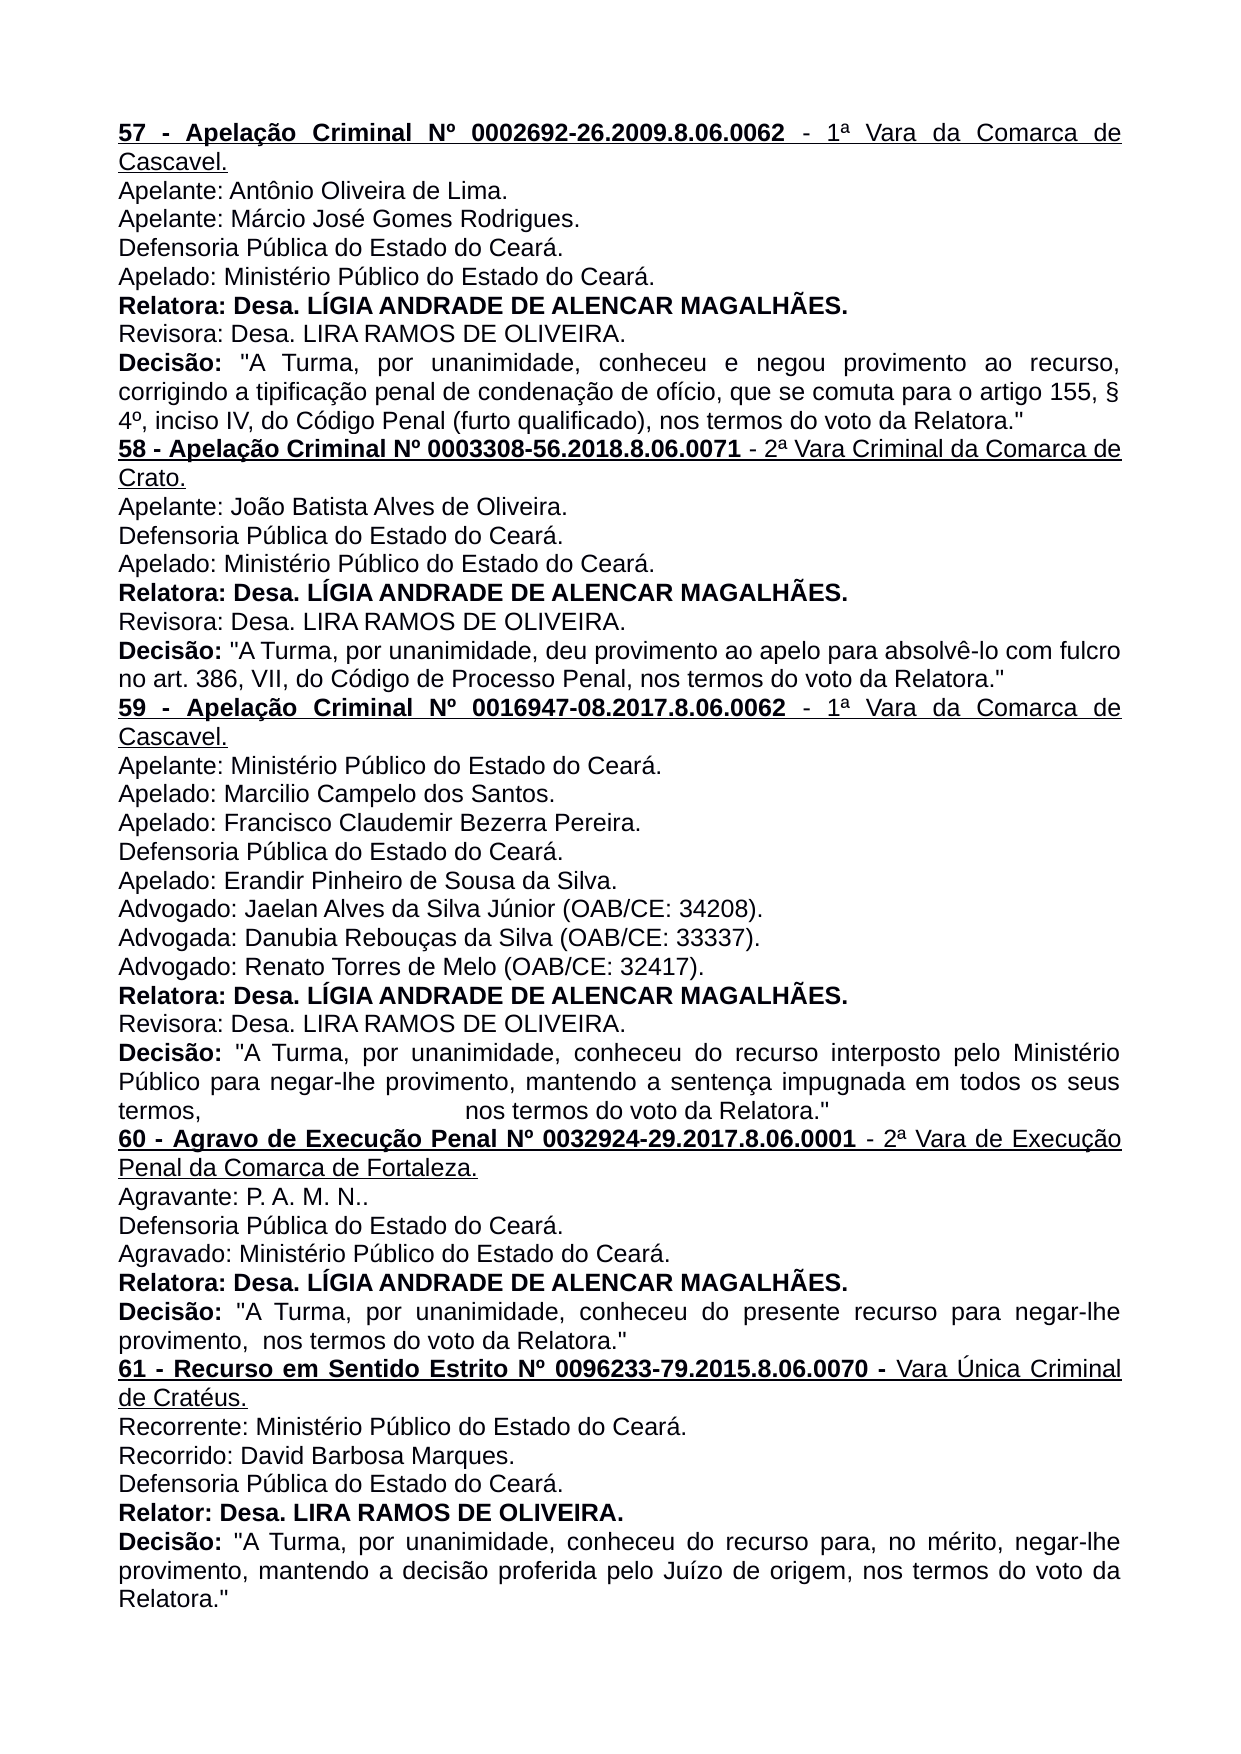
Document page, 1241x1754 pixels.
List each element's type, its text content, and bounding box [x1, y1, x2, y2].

text Relatora: Desa. LÍGIA ANDRADE DE ALENCAR MAGALHÃES. [118, 981, 1122, 1009]
text Apelado: Francisco Claudemir Bezerra Pereira. [118, 808, 1122, 837]
text Advogado: Renato Torres de Melo (OAB/CE: 32417). [118, 952, 1122, 981]
text Defensoria Pública do Estado do Ceará. [118, 1211, 1122, 1239]
text Relatora: Desa. LÍGIA ANDRADE DE ALENCAR MAGALHÃES. [118, 578, 1122, 607]
text Apelante: Ministério Público do Estado do Ceará. [118, 751, 1122, 779]
text de Cratéus. [118, 1381, 1122, 1412]
text Decisão: "A Turma, por unanimidade, conheceu do presente recurso para negar-lhe provimento, nos termos do voto da Relatora." [118, 1297, 1122, 1354]
text Advogada: Danubia Rebouças da Silva (OAB/CE: 33337). [118, 923, 1122, 952]
text Cascavel. [118, 719, 1122, 751]
text Revisora: Desa. LIRA RAMOS DE OLIVEIRA. [118, 1009, 1122, 1038]
text Recorrente: Ministério Público do Estado do Ceará. [118, 1412, 1122, 1441]
text Recorrido: David Barbosa Marques. [118, 1441, 1122, 1469]
text Crato. [118, 461, 1122, 492]
text 59 - Apelação Criminal Nº 0016947-08.2017.8.06.0062 - 1ª Vara da Comarca de [118, 693, 1122, 718]
text Agravante: P. A. M. N.. [118, 1182, 1122, 1211]
text 60 - Agravo de Execução Penal Nº 0032924-29.2017.8.06.0001 - 2ª Vara de Execução [118, 1124, 1122, 1149]
text Agravado: Ministério Público do Estado do Ceará. [118, 1239, 1122, 1268]
text Defensoria Pública do Estado do Ceará. [118, 1469, 1122, 1498]
text 57 - Apelação Criminal Nº 0002692-26.2009.8.06.0062 - 1ª Vara da Comarca de [118, 118, 1122, 143]
text Cascavel. [118, 144, 1122, 176]
text Defensoria Pública do Estado do Ceará. [118, 837, 1122, 866]
text Apelado: Ministério Público do Estado do Ceará. [118, 262, 1122, 291]
text Defensoria Pública do Estado do Ceará. [118, 521, 1122, 549]
text Decisão: "A Turma, por unanimidade, deu provimento ao apelo para absolvê-lo com fulcro no art. 386, VII, do Código de Processo Penal, nos termos do voto da Relatora." [118, 636, 1122, 693]
text Apelante: João Batista Alves de Oliveira. [118, 492, 1122, 521]
text 58 - Apelação Criminal Nº 0003308-56.2018.8.06.0071 - 2ª Vara Criminal da Comarca de [118, 434, 1122, 459]
text 61 - Recurso em Sentido Estrito Nº 0096233-79.2015.8.06.0070 - Vara Única Criminal [118, 1354, 1122, 1379]
text Apelado: Marcilio Campelo dos Santos. [118, 779, 1122, 808]
text Apelado: Ministério Público do Estado do Ceará. [118, 549, 1122, 578]
text Defensoria Pública do Estado do Ceará. [118, 233, 1122, 262]
text Decisão: "A Turma, por unanimidade, conheceu do recurso interposto pelo Ministério Público para negar-lhe provimento, mantendo a sentença impugnada em todos os seus termos, nos termos do voto da Relatora." [118, 1038, 1122, 1124]
text Penal da Comarca de Fortaleza. [118, 1151, 1122, 1182]
text Apelado: Erandir Pinheiro de Sousa da Silva. [118, 866, 1122, 894]
text Revisora: Desa. LIRA RAMOS DE OLIVEIRA. [118, 319, 1122, 348]
text Advogado: Jaelan Alves da Silva Júnior (OAB/CE: 34208). [118, 894, 1122, 923]
text Relatora: Desa. LÍGIA ANDRADE DE ALENCAR MAGALHÃES. [118, 291, 1122, 319]
text Relatora: Desa. LÍGIA ANDRADE DE ALENCAR MAGALHÃES. [118, 1268, 1122, 1297]
text Apelante: Márcio José Gomes Rodrigues. [118, 204, 1122, 233]
text Revisora: Desa. LIRA RAMOS DE OLIVEIRA. [118, 607, 1122, 636]
text Apelante: Antônio Oliveira de Lima. [118, 176, 1122, 204]
text Relator: Desa. LIRA RAMOS DE OLIVEIRA. [118, 1498, 1122, 1527]
text Decisão: "A Turma, por unanimidade, conheceu e negou provimento ao recurso, corrigindo a tipificação penal de condenação de ofício, que se comuta para o artigo 155, § 4º, inciso IV, do Código Penal (furto qualificado), nos termos do voto da Relatora." [118, 348, 1122, 434]
text Decisão: "A Turma, por unanimidade, conheceu do recurso para, no mérito, negar-lhe provimento, mantendo a decisão proferida pelo Juízo de origem, nos termos do voto da Relatora." [118, 1527, 1122, 1613]
